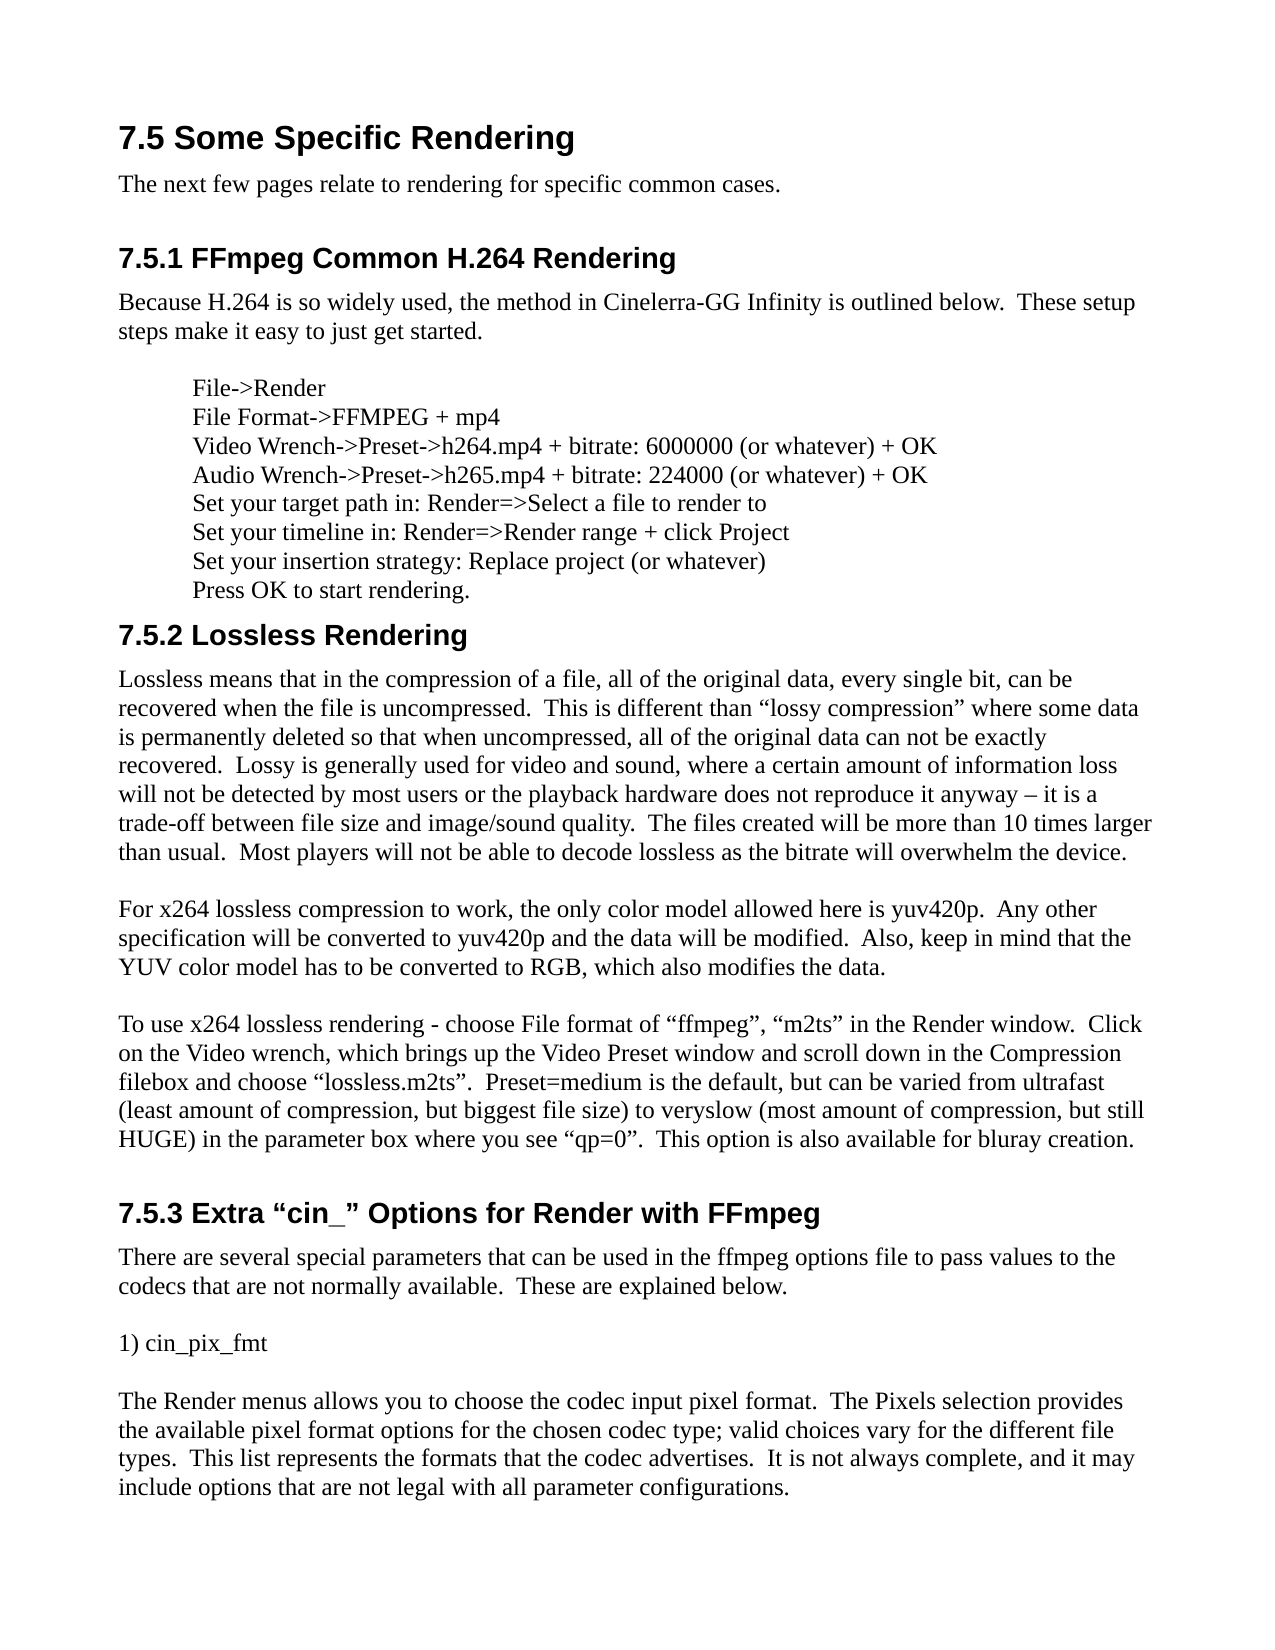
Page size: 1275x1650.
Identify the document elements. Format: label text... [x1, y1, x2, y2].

text File->Render File Format->FFMPEG + mp4 Video Wrench->Preset->h264.mp4 + bitrate: 6000000 (or whatever) + OK Audio Wrench->Preset->h265.mp4 + bitrate: 224000 (or whatever) + OK Set your target path in: Render=>Select a file to render to Set your timeline in: Render=>Render range + click Project Set your insertion strategy: Replace project (or whatever) Press OK to start rendering. [118, 373, 1157, 603]
text To use x264 lossless rendering - choose File format of “ffmpeg”, “m2ts” in the Render window. Click on the Video wrench, which brings up the Video Preset window and scroll down in the Compression filebox and choose “lossless.m2ts”. Preset=medium is the default, but can be varied from ultrafast (least amount of compression, but biggest file size) to veryslow (most amount of compression, but still HUGE) in the parameter box where you see “qp=0”. This option is also available for bluray creation. [118, 1009, 1157, 1153]
subtitle 7.5.3 Extra “cin_” Options for Render with FFmpeg [118, 1196, 1157, 1230]
text For x264 lossless compression to work, the only color model allowed here is yuv420p. Any other specification will be converted to yuv420p and the data will be modified. Also, keep in mind that the YUV color model has to be converted to RGB, which also modifies the data. [118, 894, 1157, 980]
text Because H.264 is so widely used, the method in Cinelerra-GG Infinity is outlined below. These setup steps make it easy to just get started. [118, 287, 1157, 345]
text There are several special parameters that can be used in the ffmpeg options file to pass values to the codecs that are not normally available. These are explained below. [118, 1242, 1157, 1300]
subtitle 7.5.1 FFmpeg Common H.264 Rendering [118, 241, 1157, 275]
subtitle 7.5 Some Specific Rendering [118, 118, 1157, 157]
text Lossless means that in the compression of a file, all of the original data, every single bit, can be recovered when the file is uncompressed. This is different than “lossy compression” where some data is permanently deleted so that when uncompressed, all of the original data can not be exactly recovered. Lossy is generally used for video and sound, where a certain amount of information loss will not be detected by most users or the playback hardware does not reproduce it anyway – it is a trade-off between file size and image/sound quality. The files created will be more than 10 times larger than usual. Most players will not be able to decode lossless as the bitrate will overwhelm the device. [118, 664, 1157, 865]
subtitle 7.5.2 Lossless Rendering [118, 618, 1157, 652]
text 1) cin_pix_fmt [118, 1328, 1157, 1357]
text The next few pages relate to rendering for specific common cases. [118, 169, 1157, 198]
text The Render menus allows you to choose the codec input pixel format. The Pixels selection provides the available pixel format options for the chosen codec type; valid choices vary for the different file types. This list represents the formats that the codec advertises. It is not always complete, and it may include options that are not legal with all parameter configurations. [118, 1386, 1157, 1501]
